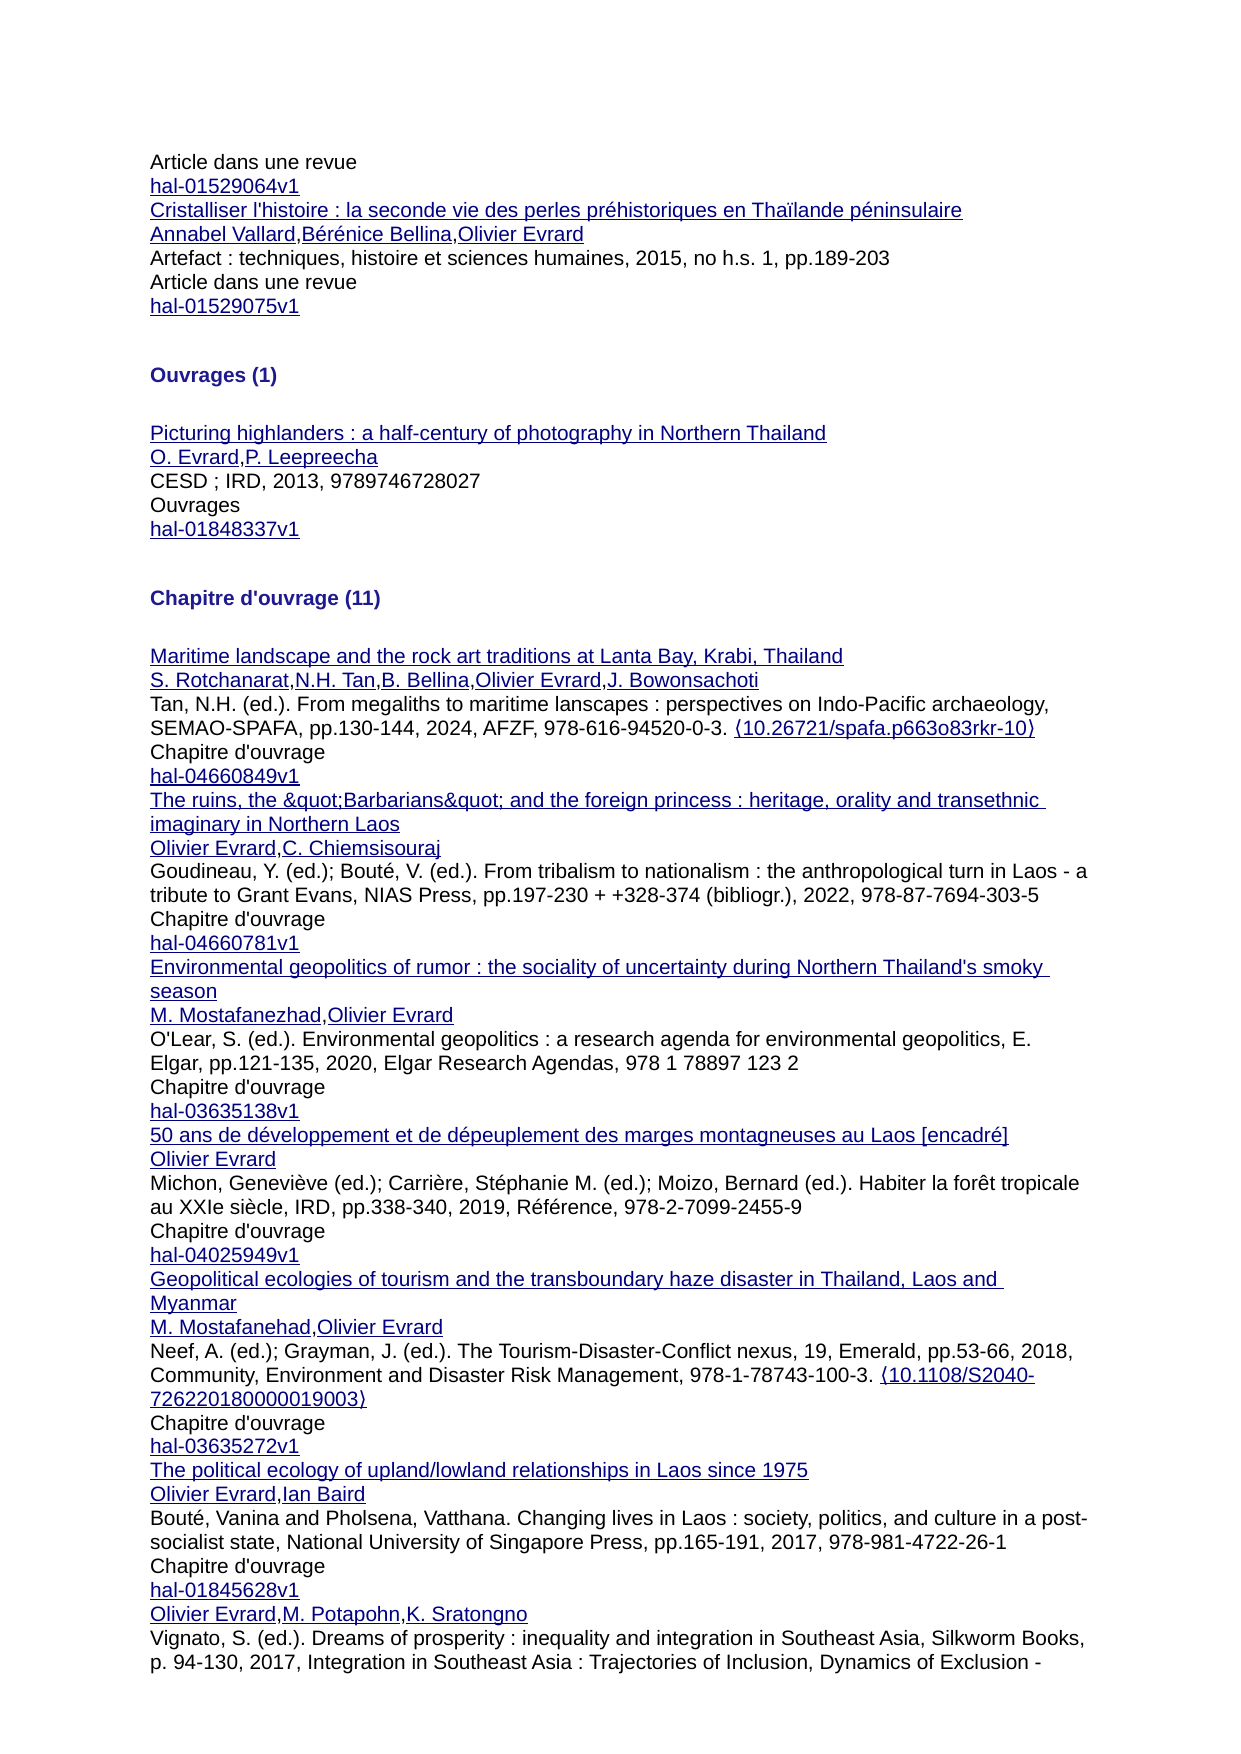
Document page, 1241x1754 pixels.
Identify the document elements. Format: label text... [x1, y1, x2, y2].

table_cell Integration and marginality in the tourist economy : the geopolitics of trekking in Chiang Mai province Olivier Evrard,M. Potapohn,K. Sratongno Vignato, S. (ed.). Dreams of prosperity : inequality and integration in Southeast Asia, Silkworm Books, p. 94-130, 2017, Integration in Southeast Asia : Trajectories of Inclusion, Dynamics of Exclusion - SEATIDE, 9786162151415 Chapitre d'ouvrage hal-03991914v1 [150, 1602, 1090, 1674]
table_header Maritime landscape and the rock art traditions at Lanta Bay, Krabi, Thailand S. Rotchanarat,N.H. Tan,B. Bellina,Olivier Evrard,J. Bowonsachoti Tan, N.H. (ed.). From megaliths to maritime lanscapes : perspectives on Indo-Pacific archaeology, SEMAO-SPAFA, pp.130-144, 2024, AFZF, 978-616-94520-0-3. ⟨10.26721/spafa.p663o83rkr-10⟩ Chapitre d'ouvrage hal-04660849v1 [150, 644, 1090, 787]
subtitle Ouvrages (1) [150, 362, 1090, 386]
table_cell Cristalliser l'histoire : la seconde vie des perles préhistoriques en Thaïlande péninsulaire Annabel Vallard,Bérénice Bellina,Olivier Evrard Artefact : techniques, histoire et sciences humaines, 2015, no h.s. 1, pp.189-203 Article dans une revue hal-01529075v1 [150, 198, 1090, 318]
table_header Picturing highlanders : a half-century of photography in Northern Thailand O. Evrard,P. Leepreecha CESD ; IRD, 2013, 9789746728027 Ouvrages hal-01848337v1 [150, 421, 1090, 541]
subtitle Chapitre d'ouvrage (11) [150, 585, 1090, 609]
table_cell The political ecology of upland/lowland relationships in Laos since 1975 Olivier Evrard,Ian Baird Bouté, Vanina and Pholsena, Vatthana. Changing lives in Laos : society, politics, and culture in a post-socialist state, National University of Singapore Press, pp.165-191, 2017, 978-981-4722-26-1 Chapitre d'ouvrage hal-01845628v1 [150, 1458, 1090, 1602]
table_cell Geopolitical ecologies of tourism and the transboundary haze disaster in Thailand, Laos and Myanmar M. Mostafanehad,Olivier Evrard Neef, A. (ed.); Grayman, J. (ed.). The Tourism-Disaster-Conflict nexus, 19, Emerald, pp.53-66, 2018, Community, Environment and Disaster Risk Management, 978-1-78743-100-3. ⟨10.1108/S2040-726220180000019003⟩ Chapitre d'ouvrage hal-03635272v1 [150, 1267, 1090, 1458]
table_cell 50 ans de développement et de dépeuplement des marges montagneuses au Laos [encadré] Olivier Evrard Michon, Geneviève (ed.); Carrière, Stéphanie M. (ed.); Moizo, Bernard (ed.). Habiter la forêt tropicale au XXIe siècle, IRD, pp.338-340, 2019, Référence, 978-2-7099-2455-9 Chapitre d'ouvrage hal-04025949v1 [150, 1123, 1090, 1267]
table_cell Environmental geopolitics of rumor : the sociality of uncertainty during Northern Thailand's smoky season M. Mostafanezhad,Olivier Evrard O'Lear, S. (ed.). Environmental geopolitics : a research agenda for environmental geopolitics, E. Elgar, pp.121-135, 2020, Elgar Research Agendas, 978 1 78897 123 2 Chapitre d'ouvrage hal-03635138v1 [150, 955, 1090, 1123]
table_cell The ruins, the &quot;Barbarians&quot; and the foreign princess : heritage, orality and transethnic imaginary in Northern Laos Olivier Evrard,C. Chiemsisouraj Goudineau, Y. (ed.); Bouté, V. (ed.). From tribalism to nationalism : the anthropological turn in Laos - a tribute to Grant Evans, NIAS Press, pp.197-230 + +328-374 (bibliogr.), 2022, 978-87-7694-303-5 Chapitre d'ouvrage hal-04660781v1 [150, 788, 1090, 955]
table_cell Article dans une revue hal-01529064v1 [150, 150, 1090, 198]
